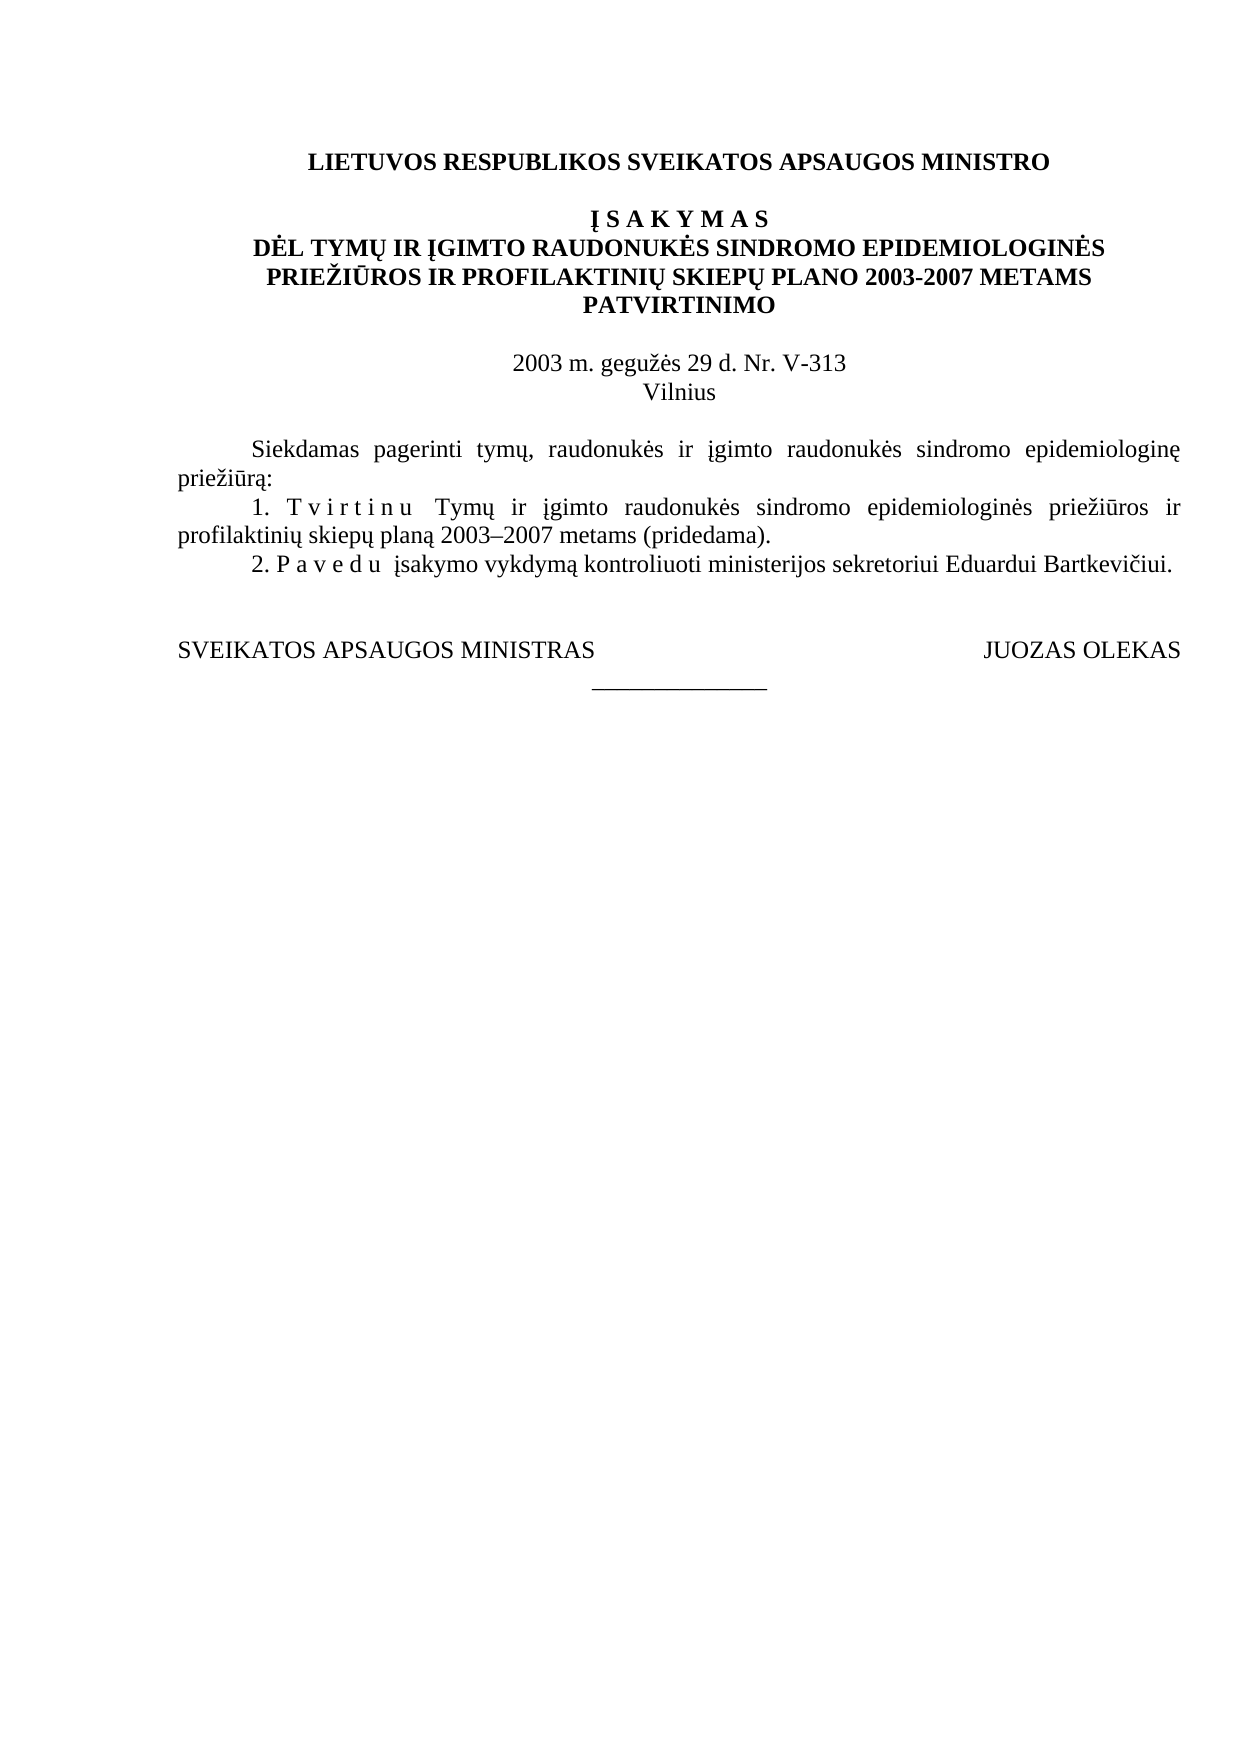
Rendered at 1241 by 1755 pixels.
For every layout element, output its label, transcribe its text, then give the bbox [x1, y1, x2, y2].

text Siekdamas pagerinti tymų, raudonukės ir įgimto raudonukės sindromo epidemiologinę priežiūrą: [177, 434, 1181, 492]
text DĖL TYMŲ IR ĮGIMTO RAUDONUKĖS SINDROMO EPIDEMIOLOGINĖS PRIEŽIŪROS IR PROFILAKTINIŲ SKIEPŲ PLANO 2003-2007 METAMS PATVIRTINIMO [177, 233, 1181, 319]
text LIETUVOS RESPUBLIKOS SVEIKATOS APSAUGOS MINISTRO [177, 147, 1181, 176]
text Į S A K Y M A S [177, 204, 1181, 233]
text Sveikatos apsaugos ministras Juozas Olekas [177, 636, 1181, 664]
text 2. Pavedu įsakymo vykdymą kontroliuoti ministerijos sekretoriui Eduardui Bartkevičiui. [177, 549, 1181, 578]
text ______________ [177, 664, 1181, 693]
text 2003 m. gegužės 29 d. Nr. V-313 [177, 348, 1181, 377]
text 1. Tvirtinu Tymų ir įgimto raudonukės sindromo epidemiologinės priežiūros ir profilaktinių skiepų planą 2003–2007 metams (pridedama). [177, 492, 1181, 549]
text Vilnius [177, 377, 1181, 406]
